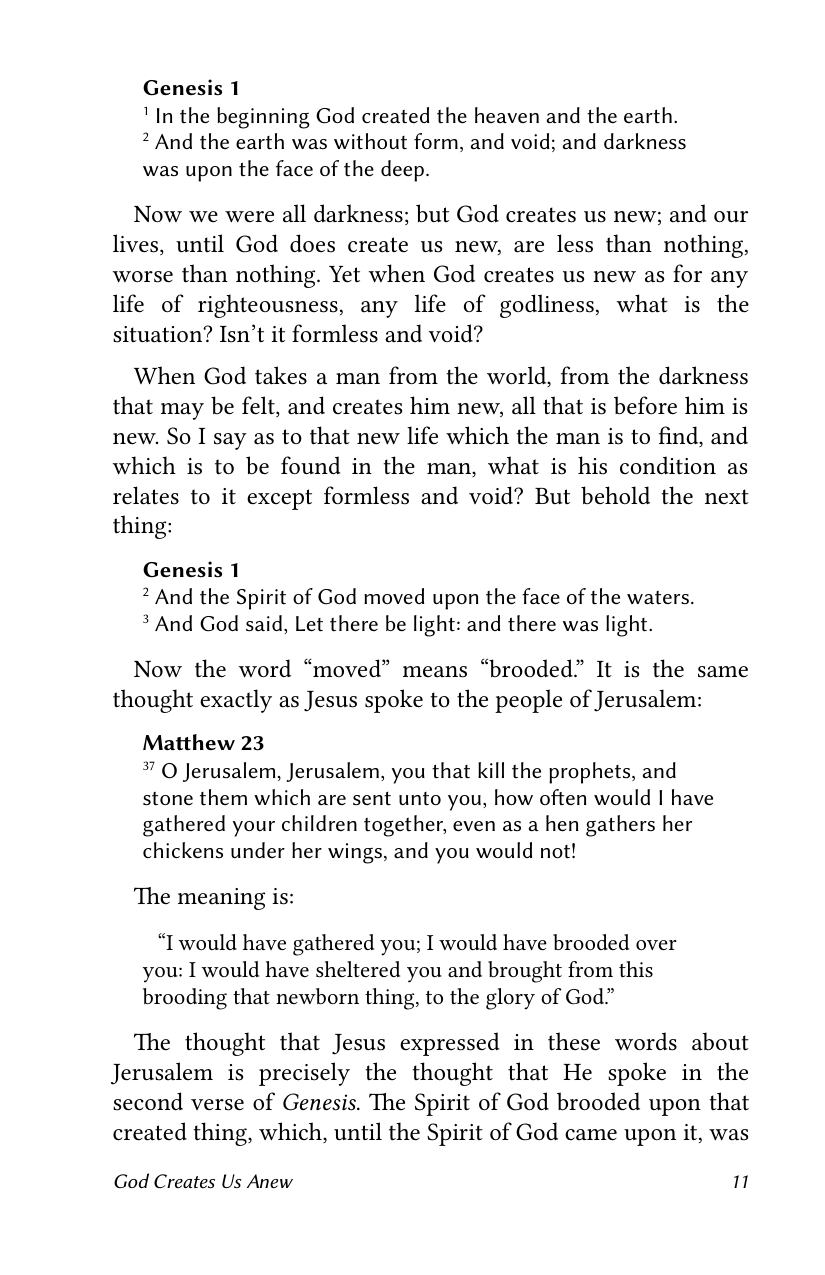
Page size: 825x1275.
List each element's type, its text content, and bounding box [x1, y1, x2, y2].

text The meaning is: [112, 882, 750, 911]
text Now the word “moved” means “brooded.” It is the same thought exactly as Jesus spoke to the people of Jerusalem: [112, 655, 750, 714]
text Now we were all darkness; but God creates us new; and our lives, until God does create us new, are less than nothing, worse than nothing. Yet when God creates us new as for any life of righteousness, any life of godliness, what is the situation? Isn’t it formless and void? [112, 201, 750, 349]
text 2 And the earth was without form, and void; and darkness was upon the face of the deep. [142, 129, 720, 182]
text Genesis 1 [142, 75, 750, 101]
text The thought that Jesus expressed in these words about Jerusalem is precisely the thought that He spoke in the second verse of Genesis. The Spirit of God brooded upon that created thing, which, until the Spirit of God came upon it, was [112, 1028, 750, 1146]
text 2 And the Spirit of God moved upon the face of the waters. [142, 584, 720, 610]
text “I would have gathered you; I would have brooded over you: I would have sheltered you and brought from this brooding that newborn thing, to the glory of God.” [142, 930, 720, 1010]
text 3 And God said, Let there be light: and there was light. [142, 611, 720, 637]
text Matthew 23 [142, 730, 750, 756]
text 1 In the beginning God created the heaven and the earth. [142, 103, 720, 129]
text 37 O Jerusalem, Jerusalem, you that kill the prophets, and stone them which are sent unto you, how often would I have gathered your children together, even as a hen gathers her chickens under her wings, and you would not! [142, 758, 720, 864]
text When God takes a man from the world, from the darkness that may be felt, and creates him new, all that is before him is new. So I say as to that new life which the man is to find, and which is to be found in the man, what is his condition as relates to it except formless and void? But behold the next thing: [112, 362, 750, 540]
text Genesis 1 [142, 556, 750, 583]
